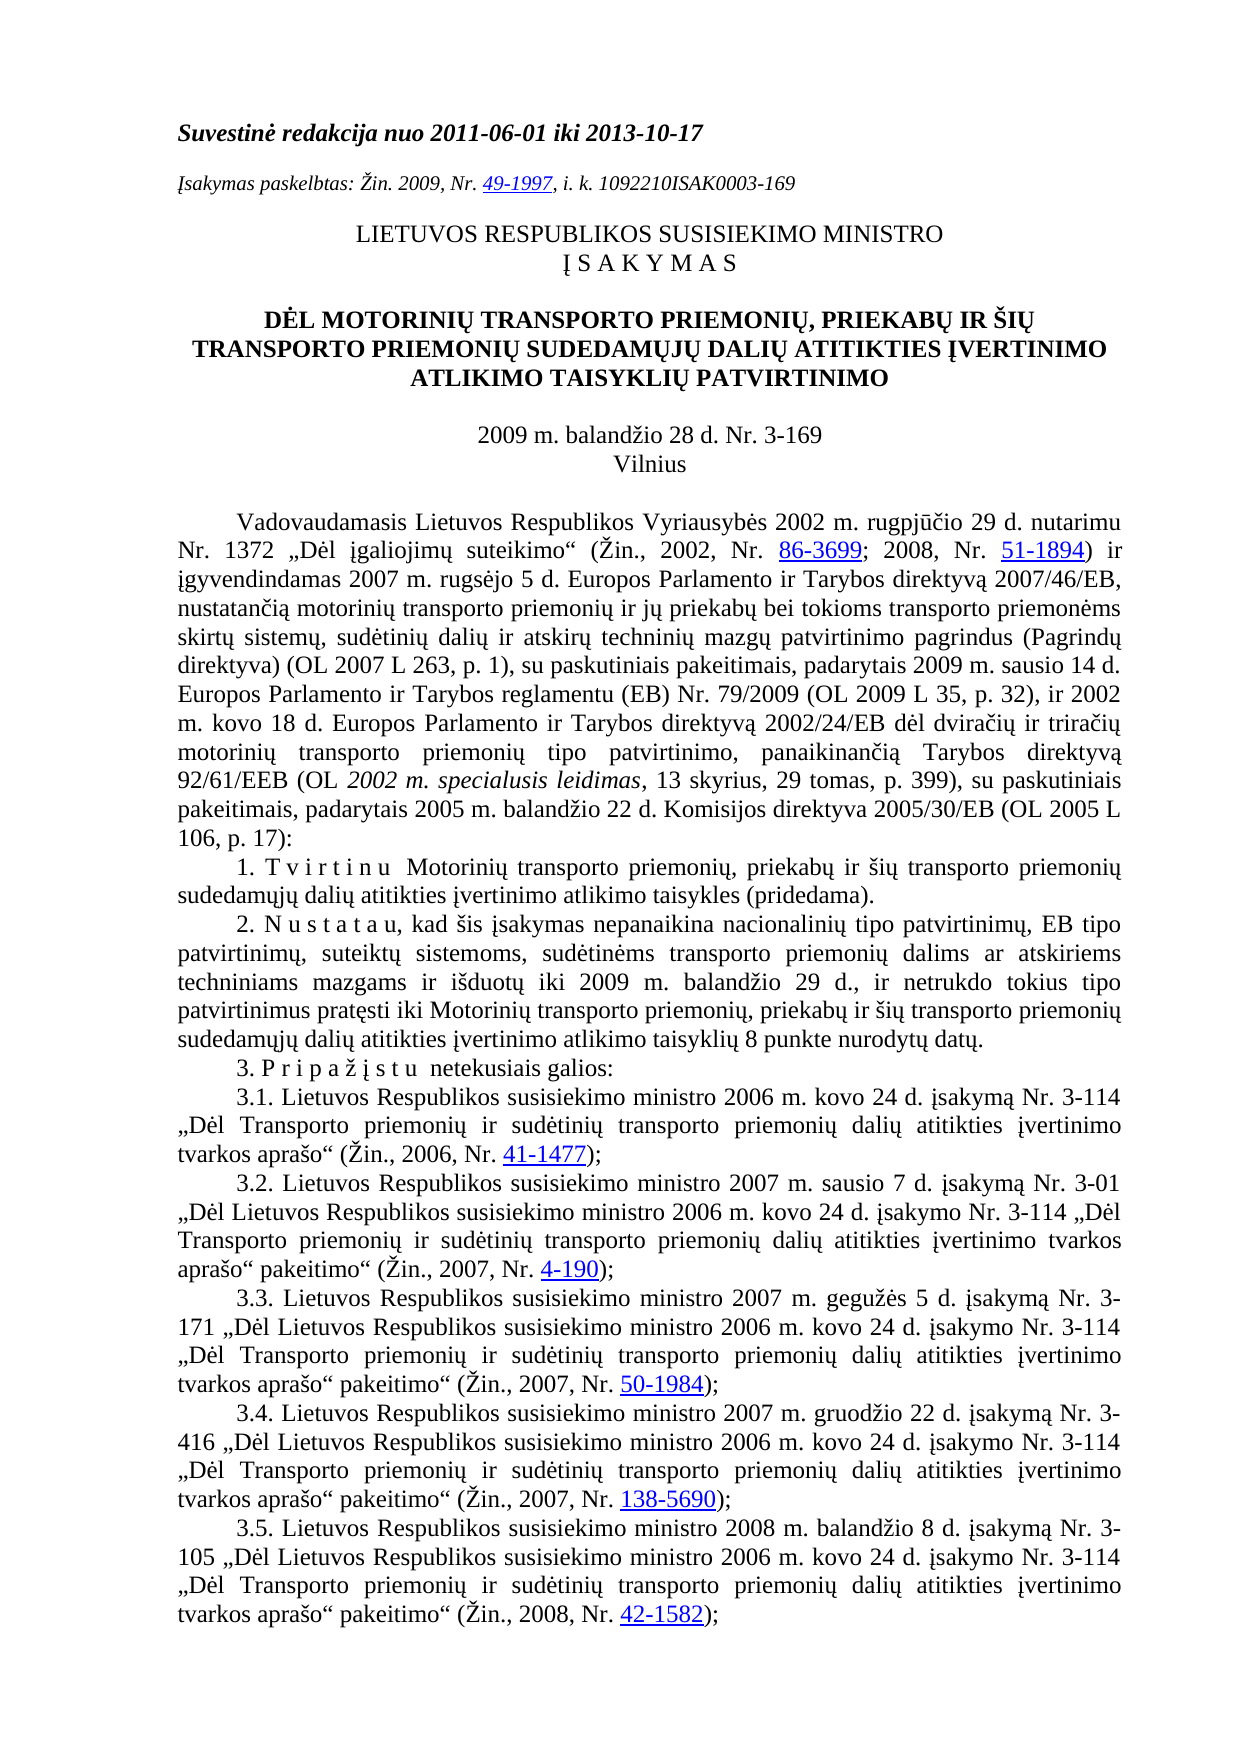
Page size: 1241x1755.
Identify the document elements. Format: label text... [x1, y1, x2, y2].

text 3. Pripažįstu netekusiais galios: [177, 1053, 1122, 1082]
text 1. Tvirtinu Motorinių transporto priemonių, priekabų ir šių transporto priemonių sudedamųjų dalių atitikties įvertinimo atlikimo taisykles (pridedama). [177, 852, 1122, 909]
text 3.3. Lietuvos Respublikos susisiekimo ministro 2007 m. gegužės 5 d. įsakymą Nr. 3-171 „Dėl Lietuvos Respublikos susisiekimo ministro 2006 m. kovo 24 d. įsakymo Nr. 3-114 „Dėl Transporto priemonių ir sudėtinių transporto priemonių dalių atitikties įvertinimo tvarkos aprašo“ pakeitimo“ (Žin., 2007, Nr. 50-1984); [177, 1283, 1122, 1398]
text Suvestinė redakcija nuo 2011-06-01 iki 2013-10-17 [177, 118, 1122, 147]
text Įsakymas paskelbtas: Žin. 2009, Nr. 49-1997, i. k. 1092210ISAK0003-169 [177, 171, 1122, 195]
text 3.1. Lietuvos Respublikos susisiekimo ministro 2006 m. kovo 24 d. įsakymą Nr. 3-114 „Dėl Transporto priemonių ir sudėtinių transporto priemonių dalių atitikties įvertinimo tvarkos aprašo“ (Žin., 2006, Nr. 41-1477); [177, 1082, 1122, 1168]
text 3.5. Lietuvos Respublikos susisiekimo ministro 2008 m. balandžio 8 d. įsakymą Nr. 3-105 „Dėl Lietuvos Respublikos susisiekimo ministro 2006 m. kovo 24 d. įsakymo Nr. 3-114 „Dėl Transporto priemonių ir sudėtinių transporto priemonių dalių atitikties įvertinimo tvarkos aprašo“ pakeitimo“ (Žin., 2008, Nr. 42-1582); [177, 1513, 1122, 1628]
text Vilnius [177, 449, 1122, 478]
text 2009 m. balandžio 28 d. Nr. 3-169 [177, 420, 1122, 449]
text DĖL MOTORINIŲ TRANSPORTO PRIEMONIŲ, PRIEKABŲ IR ŠIŲ TRANSPORTO PRIEMONIŲ SUDEDAMŲJŲ DALIŲ ATITIKTIES ĮVERTINIMO ATLIKIMO TAISYKLIŲ PATVIRTINIMO [177, 305, 1122, 392]
text Vadovaudamasis Lietuvos Respublikos Vyriausybės 2002 m. rugpjūčio 29 d. nutarimu Nr. 1372 „Dėl įgaliojimų suteikimo“ (Žin., 2002, Nr. 86-3699; 2008, Nr. 51-1894) ir įgyvendindamas 2007 m. rugsėjo 5 d. Europos Parlamento ir Tarybos direktyvą 2007/46/EB, nustatančią motorinių transporto priemonių ir jų priekabų bei tokioms transporto priemonėms skirtų sistemų, sudėtinių dalių ir atskirų techninių mazgų patvirtinimo pagrindus (Pagrindų direktyva) (OL 2007 L 263, p. 1), su paskutiniais pakeitimais, padarytais 2009 m. sausio 14 d. Europos Parlamento ir Tarybos reglamentu (EB) Nr. 79/2009 (OL 2009 L 35, p. 32), ir 2002 m. kovo 18 d. Europos Parlamento ir Tarybos direktyvą 2002/24/EB dėl dviračių ir triračių motorinių transporto priemonių tipo patvirtinimo, panaikinančią Tarybos direktyvą 92/61/EEB (OL 2002 m. specialusis leidimas, 13 skyrius, 29 tomas, p. 399), su paskutiniais pakeitimais, padarytais 2005 m. balandžio 22 d. Komisijos direktyva 2005/30/EB (OL 2005 L 106, p. 17): [177, 507, 1122, 852]
text 2. Nustatau, kad šis įsakymas nepanaikina nacionalinių tipo patvirtinimų, EB tipo patvirtinimų, suteiktų sistemoms, sudėtinėms transporto priemonių dalims ar atskiriems techniniams mazgams ir išduotų iki 2009 m. balandžio 29 d., ir netrukdo tokius tipo patvirtinimus pratęsti iki Motorinių transporto priemonių, priekabų ir šių transporto priemonių sudedamųjų dalių atitikties įvertinimo atlikimo taisyklių 8 punkte nurodytų datų. [177, 909, 1122, 1053]
text 3.4. Lietuvos Respublikos susisiekimo ministro 2007 m. gruodžio 22 d. įsakymą Nr. 3-416 „Dėl Lietuvos Respublikos susisiekimo ministro 2006 m. kovo 24 d. įsakymo Nr. 3-114 „Dėl Transporto priemonių ir sudėtinių transporto priemonių dalių atitikties įvertinimo tvarkos aprašo“ pakeitimo“ (Žin., 2007, Nr. 138-5690); [177, 1398, 1122, 1513]
text ĮSAKYMAS [177, 248, 1122, 277]
text 3.2. Lietuvos Respublikos susisiekimo ministro 2007 m. sausio 7 d. įsakymą Nr. 3-01 „Dėl Lietuvos Respublikos susisiekimo ministro 2006 m. kovo 24 d. įsakymo Nr. 3-114 „Dėl Transporto priemonių ir sudėtinių transporto priemonių dalių atitikties įvertinimo tvarkos aprašo“ pakeitimo“ (Žin., 2007, Nr. 4-190); [177, 1168, 1122, 1283]
text LIETUVOS RESPUBLIKOS SUSISIEKIMO MINISTRO [177, 219, 1122, 248]
